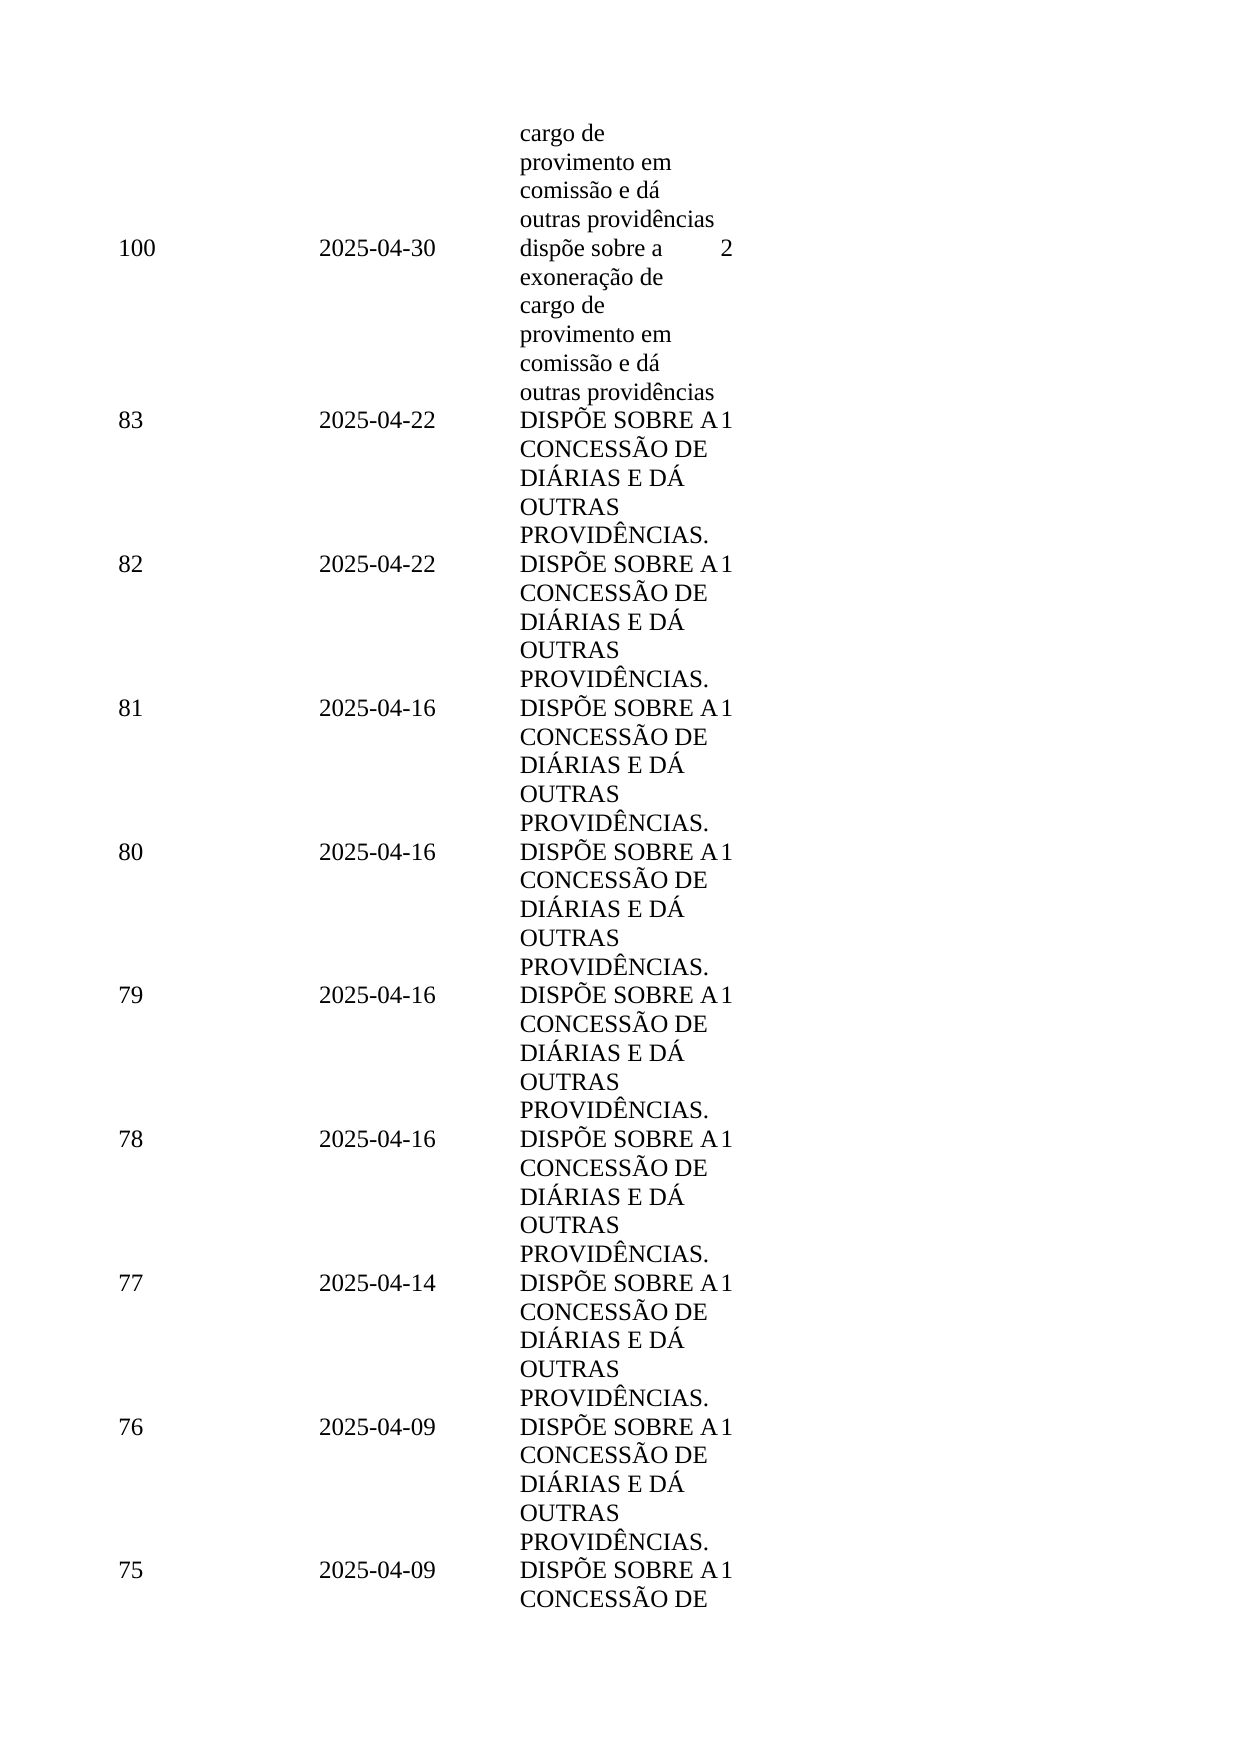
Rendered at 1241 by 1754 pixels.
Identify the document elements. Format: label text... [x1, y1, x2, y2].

table_cell 78 [118, 1124, 319, 1268]
table_cell 100 [118, 233, 319, 406]
table_cell [921, 406, 1122, 549]
table_cell 76 [118, 1412, 319, 1556]
table_cell 1 [720, 981, 921, 1124]
table_cell 2025-04-16 [319, 981, 519, 1124]
table_cell [319, 118, 519, 233]
table_cell 83 [118, 406, 319, 549]
table_cell 1 [720, 1412, 921, 1556]
table_cell [921, 1124, 1122, 1268]
table_cell [921, 1268, 1122, 1412]
table_cell [921, 981, 1122, 1124]
table_cell DISPÕE SOBRE A CONCESSÃO DE DIÁRIAS E DÁ OUTRAS PROVIDÊNCIAS. [520, 1124, 720, 1268]
table_cell 75 [118, 1556, 319, 1613]
table_cell DISPÕE SOBRE A CONCESSÃO DE DIÁRIAS E DÁ OUTRAS PROVIDÊNCIAS. [520, 406, 720, 549]
table_cell [921, 233, 1122, 406]
table_cell DISPÕE SOBRE A CONCESSÃO DE DIÁRIAS E DÁ OUTRAS PROVIDÊNCIAS. [520, 549, 720, 693]
table_cell 1 [720, 549, 921, 693]
table_cell 1 [720, 837, 921, 981]
table_cell DISPÕE SOBRE A CONCESSÃO DE [520, 1556, 720, 1613]
table_cell 2025-04-30 [319, 233, 519, 406]
table_cell 2025-04-16 [319, 1124, 519, 1268]
table_cell DISPÕE SOBRE A CONCESSÃO DE DIÁRIAS E DÁ OUTRAS PROVIDÊNCIAS. [520, 693, 720, 837]
table_cell 81 [118, 693, 319, 837]
table_cell 2025-04-09 [319, 1556, 519, 1613]
table_cell 82 [118, 549, 319, 693]
table_cell 2025-04-22 [319, 406, 519, 549]
table_cell [921, 837, 1122, 981]
table_cell 2025-04-14 [319, 1268, 519, 1412]
table_cell 2 [720, 233, 921, 406]
table_cell [720, 118, 921, 233]
table_cell cargo de provimento em comissão e dá outras providências [520, 118, 720, 233]
table_cell [921, 1556, 1122, 1613]
table_cell DISPÕE SOBRE A CONCESSÃO DE DIÁRIAS E DÁ OUTRAS PROVIDÊNCIAS. [520, 981, 720, 1124]
table_cell DISPÕE SOBRE A CONCESSÃO DE DIÁRIAS E DÁ OUTRAS PROVIDÊNCIAS. [520, 1412, 720, 1556]
table_cell [921, 118, 1122, 233]
table_cell 1 [720, 1124, 921, 1268]
table_cell 2025-04-22 [319, 549, 519, 693]
table_cell 1 [720, 1556, 921, 1613]
table_cell [921, 1412, 1122, 1556]
table_cell 1 [720, 693, 921, 837]
table_cell 79 [118, 981, 319, 1124]
table_cell 2025-04-16 [319, 693, 519, 837]
table_cell [921, 549, 1122, 693]
table_cell 77 [118, 1268, 319, 1412]
table_cell 1 [720, 1268, 921, 1412]
table_cell [921, 693, 1122, 837]
table_cell 1 [720, 406, 921, 549]
table_cell DISPÕE SOBRE A CONCESSÃO DE DIÁRIAS E DÁ OUTRAS PROVIDÊNCIAS. [520, 1268, 720, 1412]
table_cell dispõe sobre a exoneração de cargo de provimento em comissão e dá outras providências [520, 233, 720, 406]
table_cell 80 [118, 837, 319, 981]
table_cell [118, 118, 319, 233]
table_cell 2025-04-16 [319, 837, 519, 981]
table_cell 2025-04-09 [319, 1412, 519, 1556]
table_cell DISPÕE SOBRE A CONCESSÃO DE DIÁRIAS E DÁ OUTRAS PROVIDÊNCIAS. [520, 837, 720, 981]
